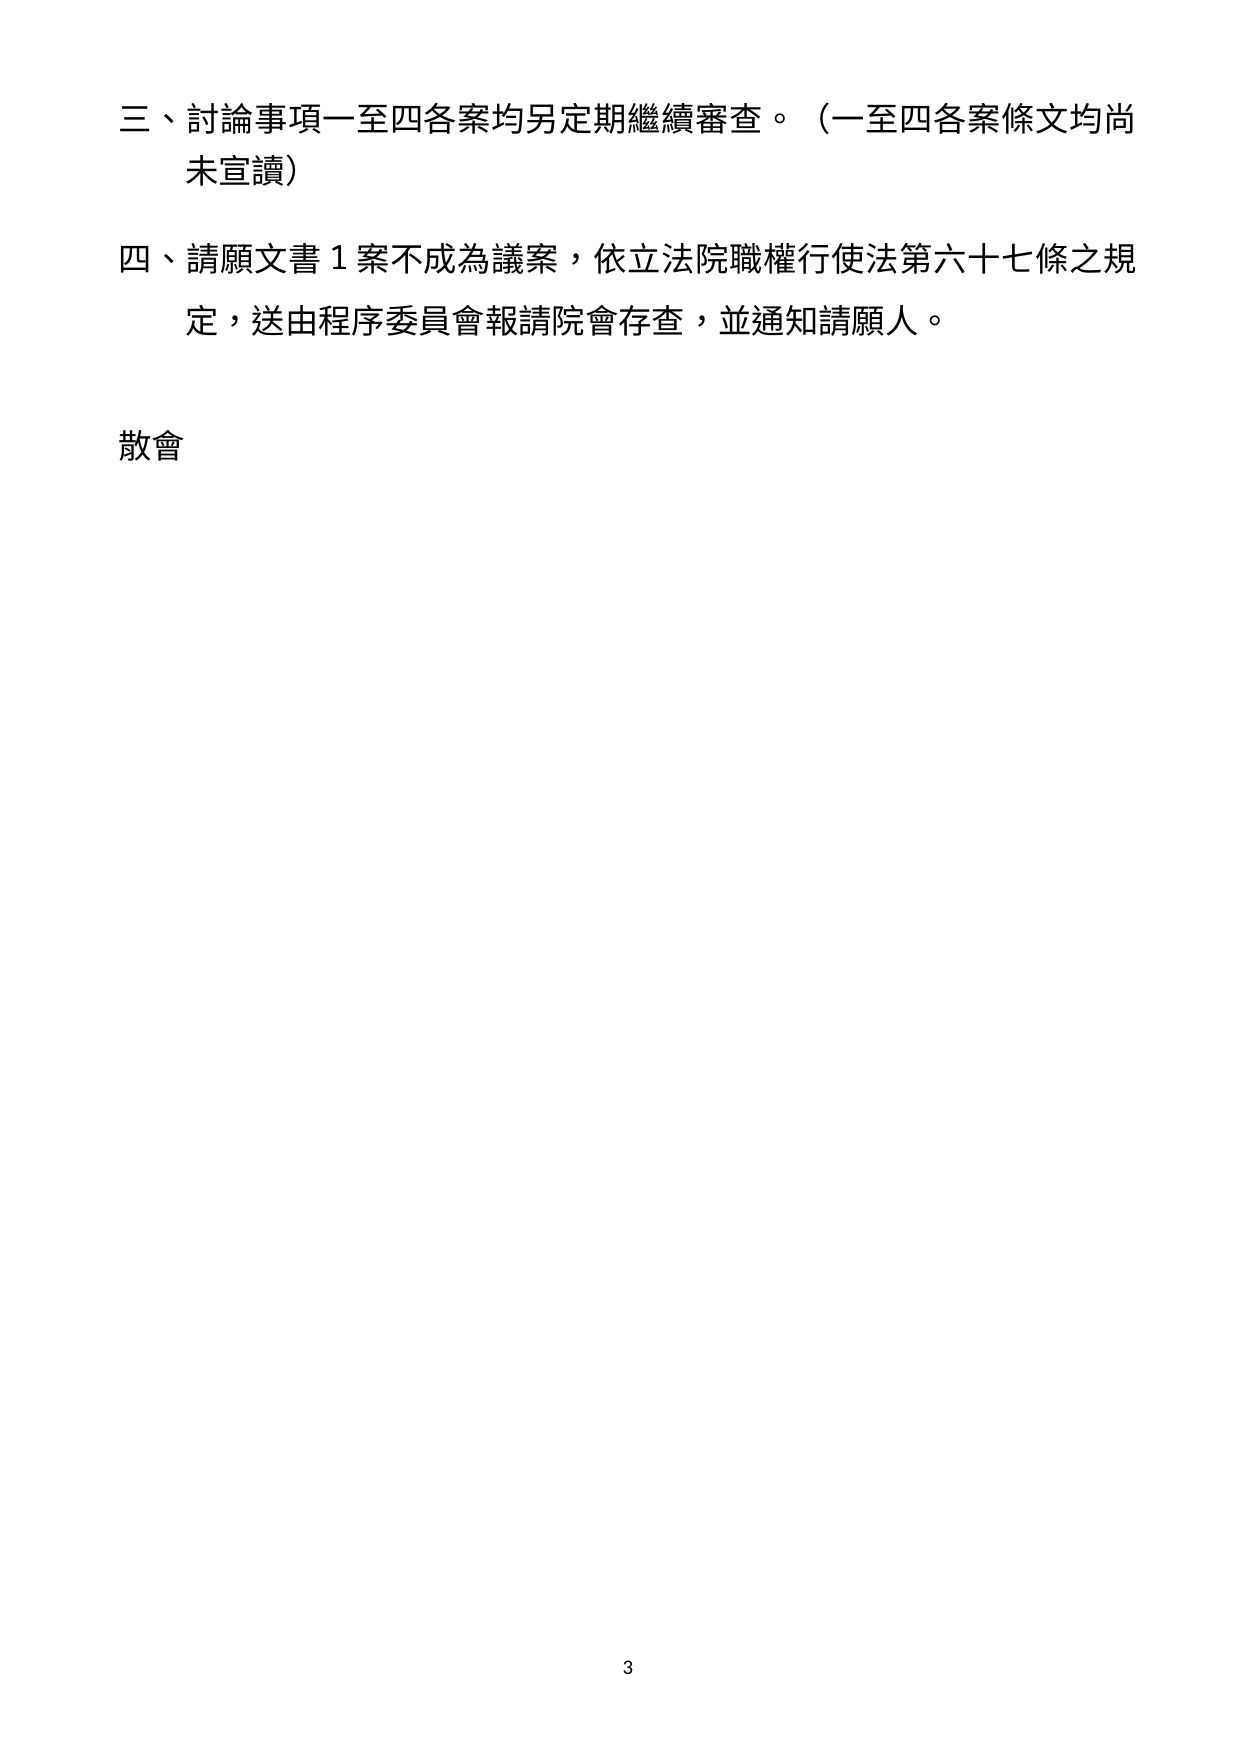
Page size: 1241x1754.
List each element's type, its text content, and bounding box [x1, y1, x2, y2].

text 四、請願文書1案不成為議案，依立法院職權行使法第六十七條之規定，送由程序委員會報請院會存查，並通知請願人。 [118, 215, 1137, 340]
text 散會 [118, 403, 1137, 465]
text 三、討論事項一至四各案均另定期繼續審查。（一至四各案條文均尚未宣讀） [118, 90, 1137, 194]
